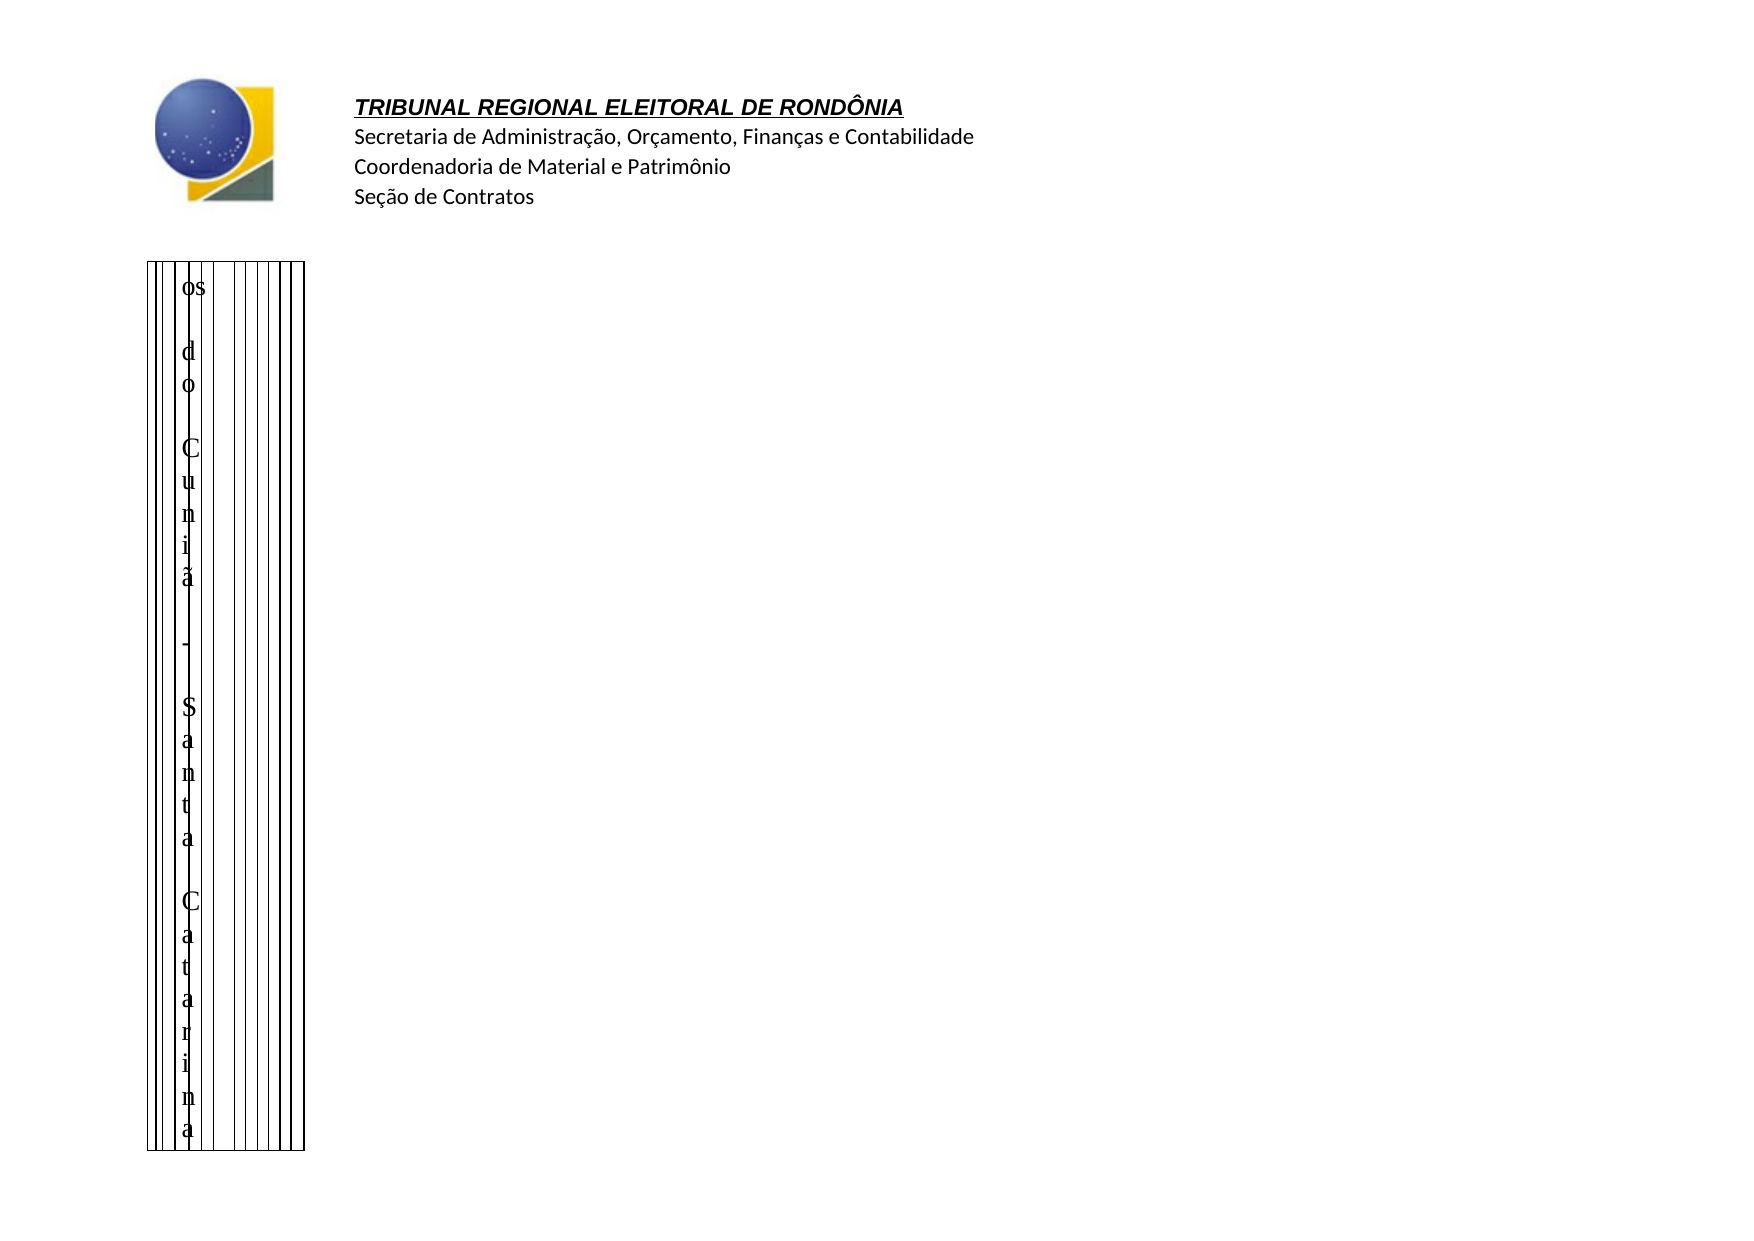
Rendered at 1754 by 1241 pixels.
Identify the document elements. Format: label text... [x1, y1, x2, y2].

table_cell R$ 30.000,00 [269, 262, 279, 1150]
table_cell Intimação de mesarios - Porto Velho - São Carlos - Nazaré - Lago do Cuniã - Santa Catarina - Papagaios - Calama - Demarcação Rio Machado - Porto Velho. [176, 262, 188, 1150]
table_cell R$ 5.255,00 [235, 262, 245, 1150]
table_cell Voadeira, tipo lancha – capacidade mínima para 06 (seis) pessoas [190, 262, 201, 1150]
table_cell 5 [202, 262, 213, 1150]
table_cell 1 [148, 262, 155, 1150]
table_cell R$ 30.000,00 [292, 262, 303, 1150]
table_cell 22/07/2024 a 26/07/2024 [163, 262, 174, 1150]
table_cell 1 [157, 262, 162, 1150]
table_cell Eleição - Intimação de mesários - Fiscalização [214, 262, 234, 1150]
table_cell R$ 6.000,00 [281, 262, 290, 1150]
table_cell R$ 6.000,00 [258, 262, 268, 1150]
table_cell R$ 26.275,00 [246, 262, 257, 1150]
